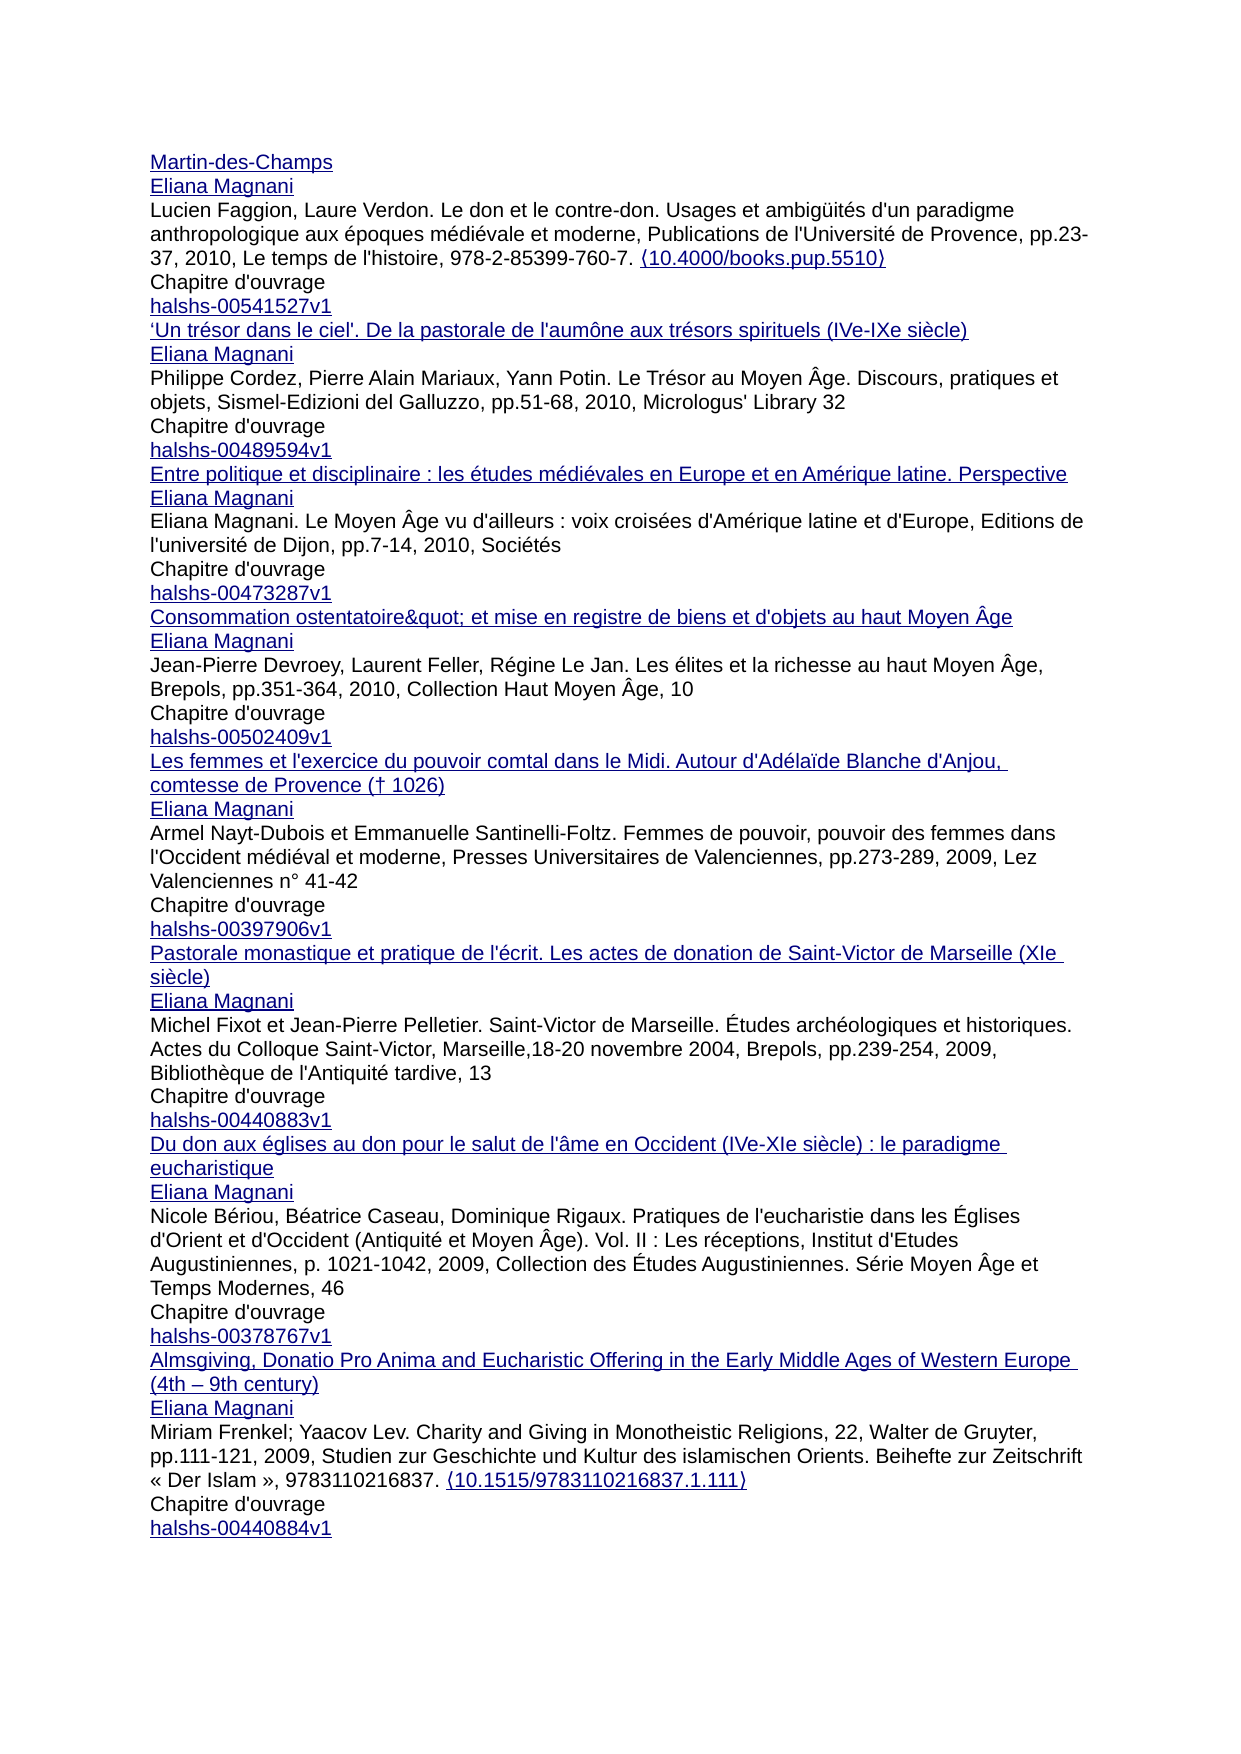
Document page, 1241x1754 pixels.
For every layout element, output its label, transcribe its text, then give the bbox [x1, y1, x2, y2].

table_cell Entre politique et disciplinaire : les études médiévales en Europe et en Amérique latine. Perspective Eliana Magnani Eliana Magnani. Le Moyen Âge vu d'ailleurs : voix croisées d'Amérique latine et d'Europe, Editions de l'université de Dijon, pp.7-14, 2010, Sociétés Chapitre d'ouvrage halshs-00473287v1 [150, 461, 1090, 605]
table_cell ‘Un trésor dans le ciel'. De la pastorale de l'aumône aux trésors spirituels (IVe-IXe siècle) Eliana Magnani Philippe Cordez, Pierre Alain Mariaux, Yann Potin. Le Trésor au Moyen Âge. Discours, pratiques et objets, Sismel-Edizioni del Galluzzo, pp.51-68, 2010, Micrologus' Library 32 Chapitre d'ouvrage halshs-00489594v1 [150, 318, 1090, 461]
table_cell Pastorale monastique et pratique de l'écrit. Les actes de donation de Saint-Victor de Marseille (XIe siècle) Eliana Magnani Michel Fixot et Jean-Pierre Pelletier. Saint-Victor de Marseille. Études archéologiques et historiques. Actes du Colloque Saint-Victor, Marseille,18-20 novembre 2004, Brepols, pp.239-254, 2009, Bibliothèque de l'Antiquité tardive, 13 Chapitre d'ouvrage halshs-00440883v1 [150, 941, 1090, 1132]
table_cell Martin-des-Champs Eliana Magnani Lucien Faggion, Laure Verdon. Le don et le contre-don. Usages et ambigüités d'un paradigme anthropologique aux époques médiévale et moderne, Publications de l'Université de Provence, pp.23-37, 2010, Le temps de l'histoire, 978-2-85399-760-7. ⟨10.4000/books.pup.5510⟩ Chapitre d'ouvrage halshs-00541527v1 [150, 150, 1090, 318]
table_cell Almsgiving, Donatio Pro Anima and Eucharistic Offering in the Early Middle Ages of Western Europe (4th – 9th century) Eliana Magnani Miriam Frenkel; Yaacov Lev. Charity and Giving in Monotheistic Religions, 22, Walter de Gruyter, pp.111-121, 2009, Studien zur Geschichte und Kultur des islamischen Orients. Beihefte zur Zeitschrift « Der Islam », 9783110216837. ⟨10.1515/9783110216837.1.111⟩ Chapitre d'ouvrage halshs-00440884v1 [150, 1348, 1090, 1539]
table_cell Les femmes et l'exercice du pouvoir comtal dans le Midi. Autour d'Adélaïde Blanche d'Anjou, comtesse de Provence († 1026) Eliana Magnani Armel Nayt-Dubois et Emmanuelle Santinelli-Foltz. Femmes de pouvoir, pouvoir des femmes dans l'Occident médiéval et moderne, Presses Universitaires de Valenciennes, pp.273-289, 2009, Lez Valenciennes n° 41-42 Chapitre d'ouvrage halshs-00397906v1 [150, 749, 1090, 941]
table_cell Consommation ostentatoire&quot; et mise en registre de biens et d'objets au haut Moyen Âge Eliana Magnani Jean-Pierre Devroey, Laurent Feller, Régine Le Jan. Les élites et la richesse au haut Moyen Âge, Brepols, pp.351-364, 2010, Collection Haut Moyen Âge, 10 Chapitre d'ouvrage halshs-00502409v1 [150, 605, 1090, 749]
table_cell Du don aux églises au don pour le salut de l'âme en Occident (IVe-XIe siècle) : le paradigme eucharistique Eliana Magnani Nicole Bériou, Béatrice Caseau, Dominique Rigaux. Pratiques de l'eucharistie dans les Églises d'Orient et d'Occident (Antiquité et Moyen Âge). Vol. II : Les réceptions, Institut d'Etudes Augustiniennes, p. 1021-1042, 2009, Collection des Études Augustiniennes. Série Moyen Âge et Temps Modernes, 46 Chapitre d'ouvrage halshs-00378767v1 [150, 1132, 1090, 1348]
